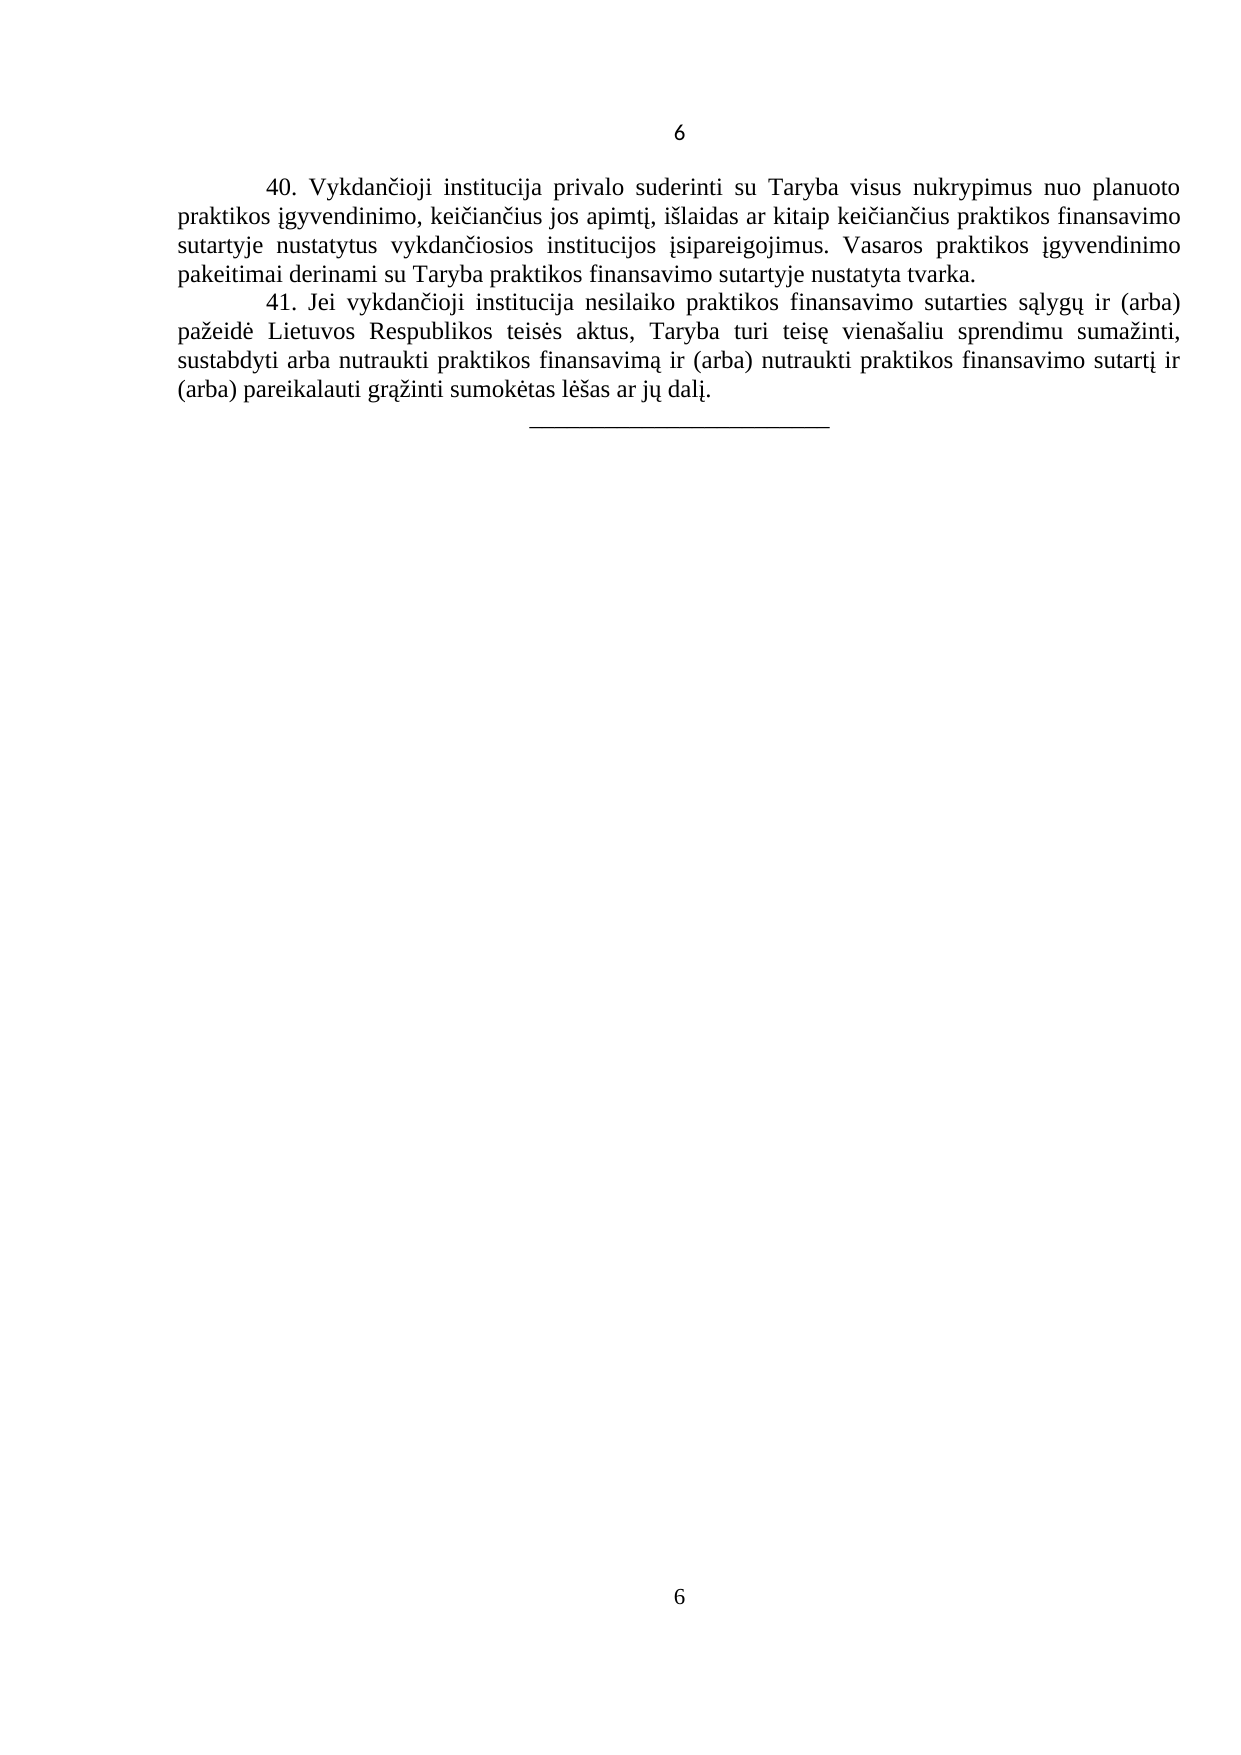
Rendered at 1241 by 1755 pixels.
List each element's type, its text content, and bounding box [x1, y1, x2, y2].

text ________________________ [177, 402, 1181, 431]
text 41. Jei vykdančioji institucija nesilaiko praktikos finansavimo sutarties sąlygų ir (arba) pažeidė Lietuvos Respublikos teisės aktus, Taryba turi teisę vienašaliu sprendimu sumažinti, sustabdyti arba nutraukti praktikos finansavimą ir (arba) nutraukti praktikos finansavimo sutartį ir (arba) pareikalauti grąžinti sumokėtas lėšas ar jų dalį. [177, 287, 1181, 402]
text 40. Vykdančioji institucija privalo suderinti su Taryba visus nukrypimus nuo planuoto praktikos įgyvendinimo, keičiančius jos apimtį, išlaidas ar kitaip keičiančius praktikos finansavimo sutartyje nustatytus vykdančiosios institucijos įsipareigojimus. Vasaros praktikos įgyvendinimo pakeitimai derinami su Taryba praktikos finansavimo sutartyje nustatyta tvarka. [177, 172, 1181, 287]
